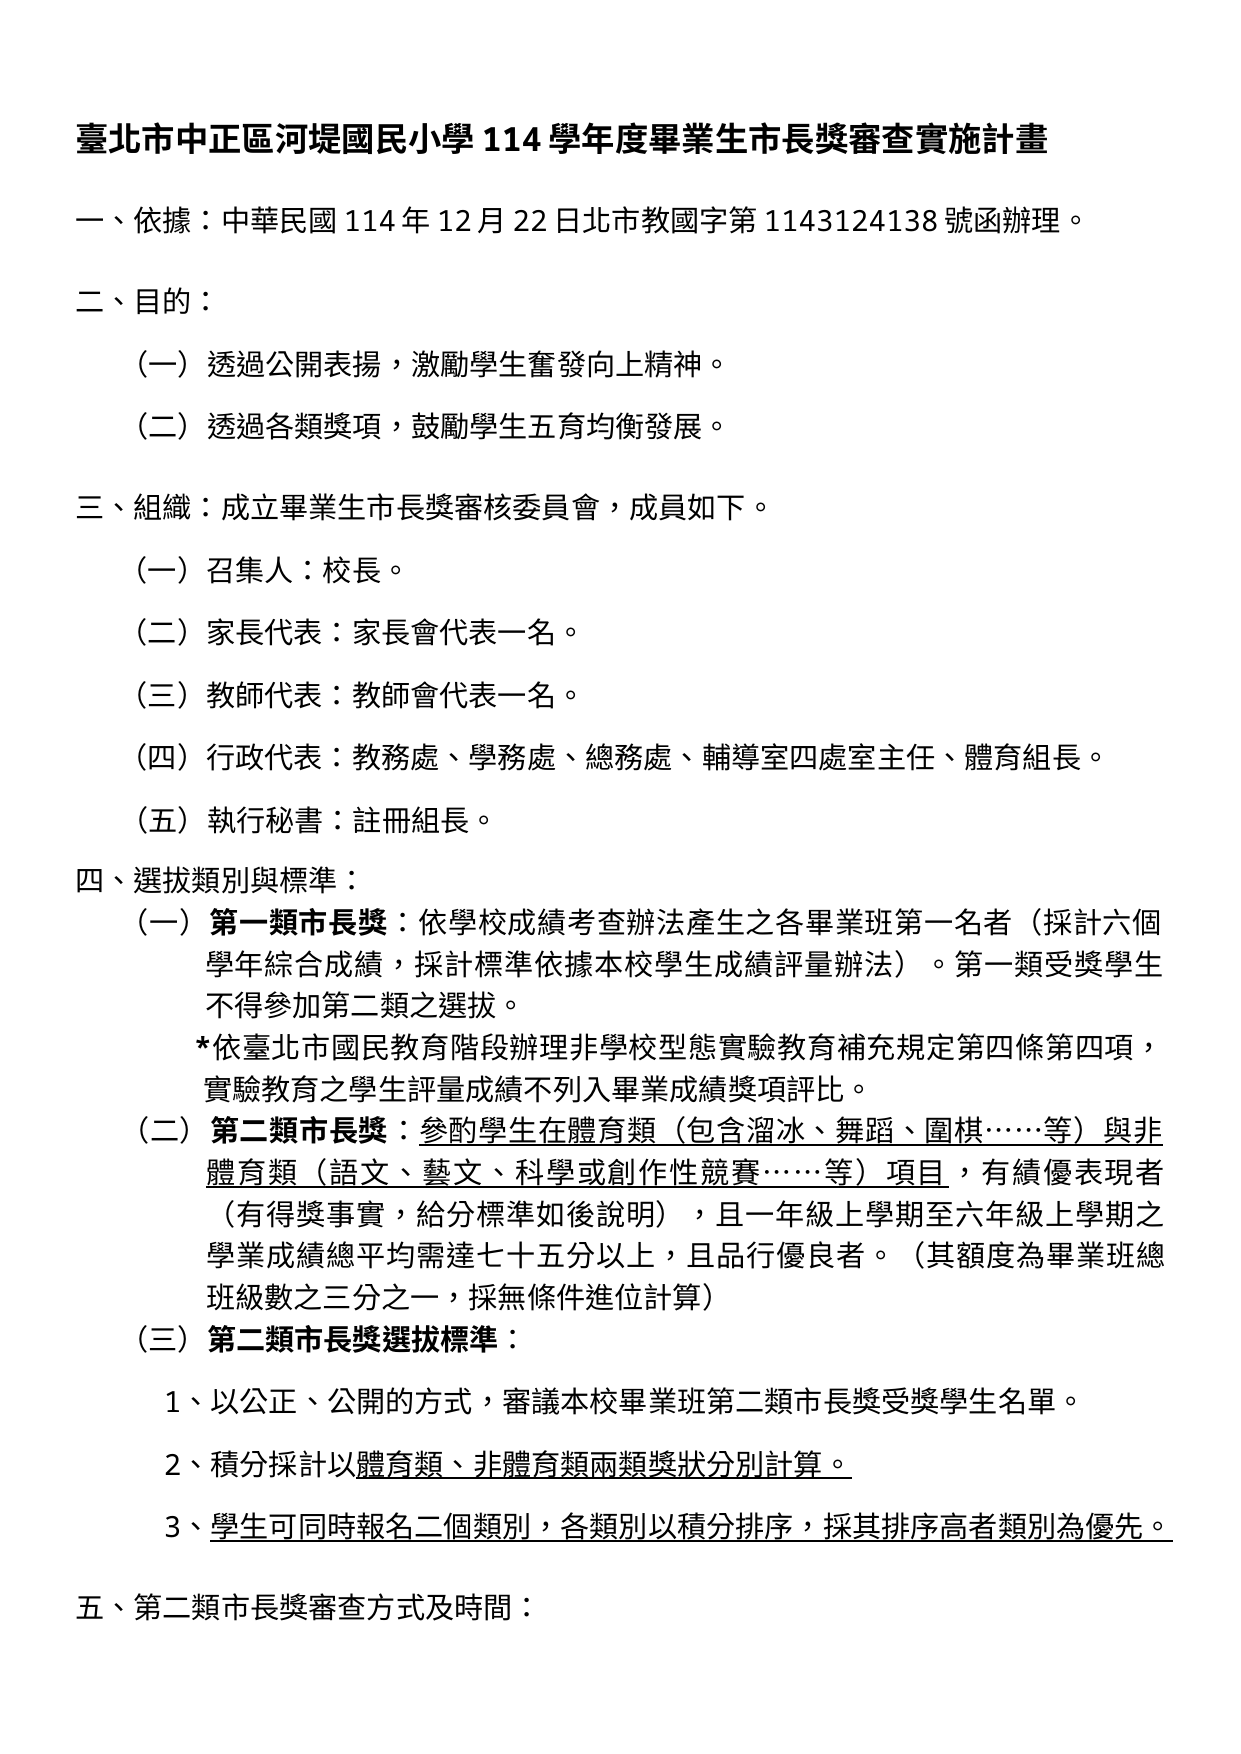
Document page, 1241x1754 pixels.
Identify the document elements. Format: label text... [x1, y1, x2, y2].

text 3、學生可同時報名二個類別，各類別以積分排序，採其排序高者類別為優先。 [164, 1483, 1165, 1546]
text 二、目的： [75, 258, 1165, 321]
text （一）第一類市長獎：依學校成績考查辦法產生之各畢業班第一名者（採計六個學年綜合成績，採計標準依據本校學生成績評量辦法）。第一類受獎學生不得參加第二類之選拔。 [60, 900, 1165, 1025]
text 臺北市中正區河堤國民小學114學年度畢業生市長獎審查實施計畫 [75, 96, 1165, 158]
text 一、依據：中華民國114年12月22日北市教國字第1143124138號函辦理。 [75, 177, 1165, 239]
text （二）家長代表：家長會代表一名。 [60, 589, 1165, 652]
text （四）行政代表：教務處、學務處、總務處、輔導室四處室主任、體育組長。 [60, 714, 1165, 777]
text （二）第二類市長獎：參酌學生在體育類（包含溜冰、舞蹈、圍棋……等）與非體育類（語文、藝文、科學或創作性競賽……等）項目，有績優表現者（有得獎事實，給分標準如後說明），且一年級上學期至六年級上學期之學業成績總平均需達七十五分以上，且品行優良者。（其額度為畢業班總班級數之三分之一，採無條件進位計算） [61, 1108, 1165, 1317]
text 四、選拔類別與標準： [75, 858, 1165, 900]
text 三、組織：成立畢業生市長獎審核委員會，成員如下。 [75, 464, 1165, 527]
text 五、第二類市長獎審查方式及時間： [75, 1564, 1165, 1627]
text （一）透過公開表揚，激勵學生奮發向上精神。 [75, 321, 1165, 383]
text （三）教師代表：教師會代表一名。 [60, 652, 1165, 714]
text 1、以公正、公開的方式，審議本校畢業班第二類市長獎受獎學生名單。 [164, 1358, 1165, 1421]
text （三）第二類市長獎選拔標準： [75, 1317, 1165, 1358]
text （五）執行秘書：註冊組長。 [75, 777, 1165, 839]
text （一）召集人：校長。 [60, 527, 1165, 589]
text *依臺北市國民教育階段辦理非學校型態實驗教育補充規定第四條第四項，實驗教育之學生評量成績不列入畢業成績獎項評比。 [158, 1025, 1165, 1108]
text （二）透過各類獎項，鼓勵學生五育均衡發展。 [75, 383, 1165, 446]
text 2、積分採計以體育類、非體育類兩類獎狀分別計算。 [164, 1421, 1165, 1483]
